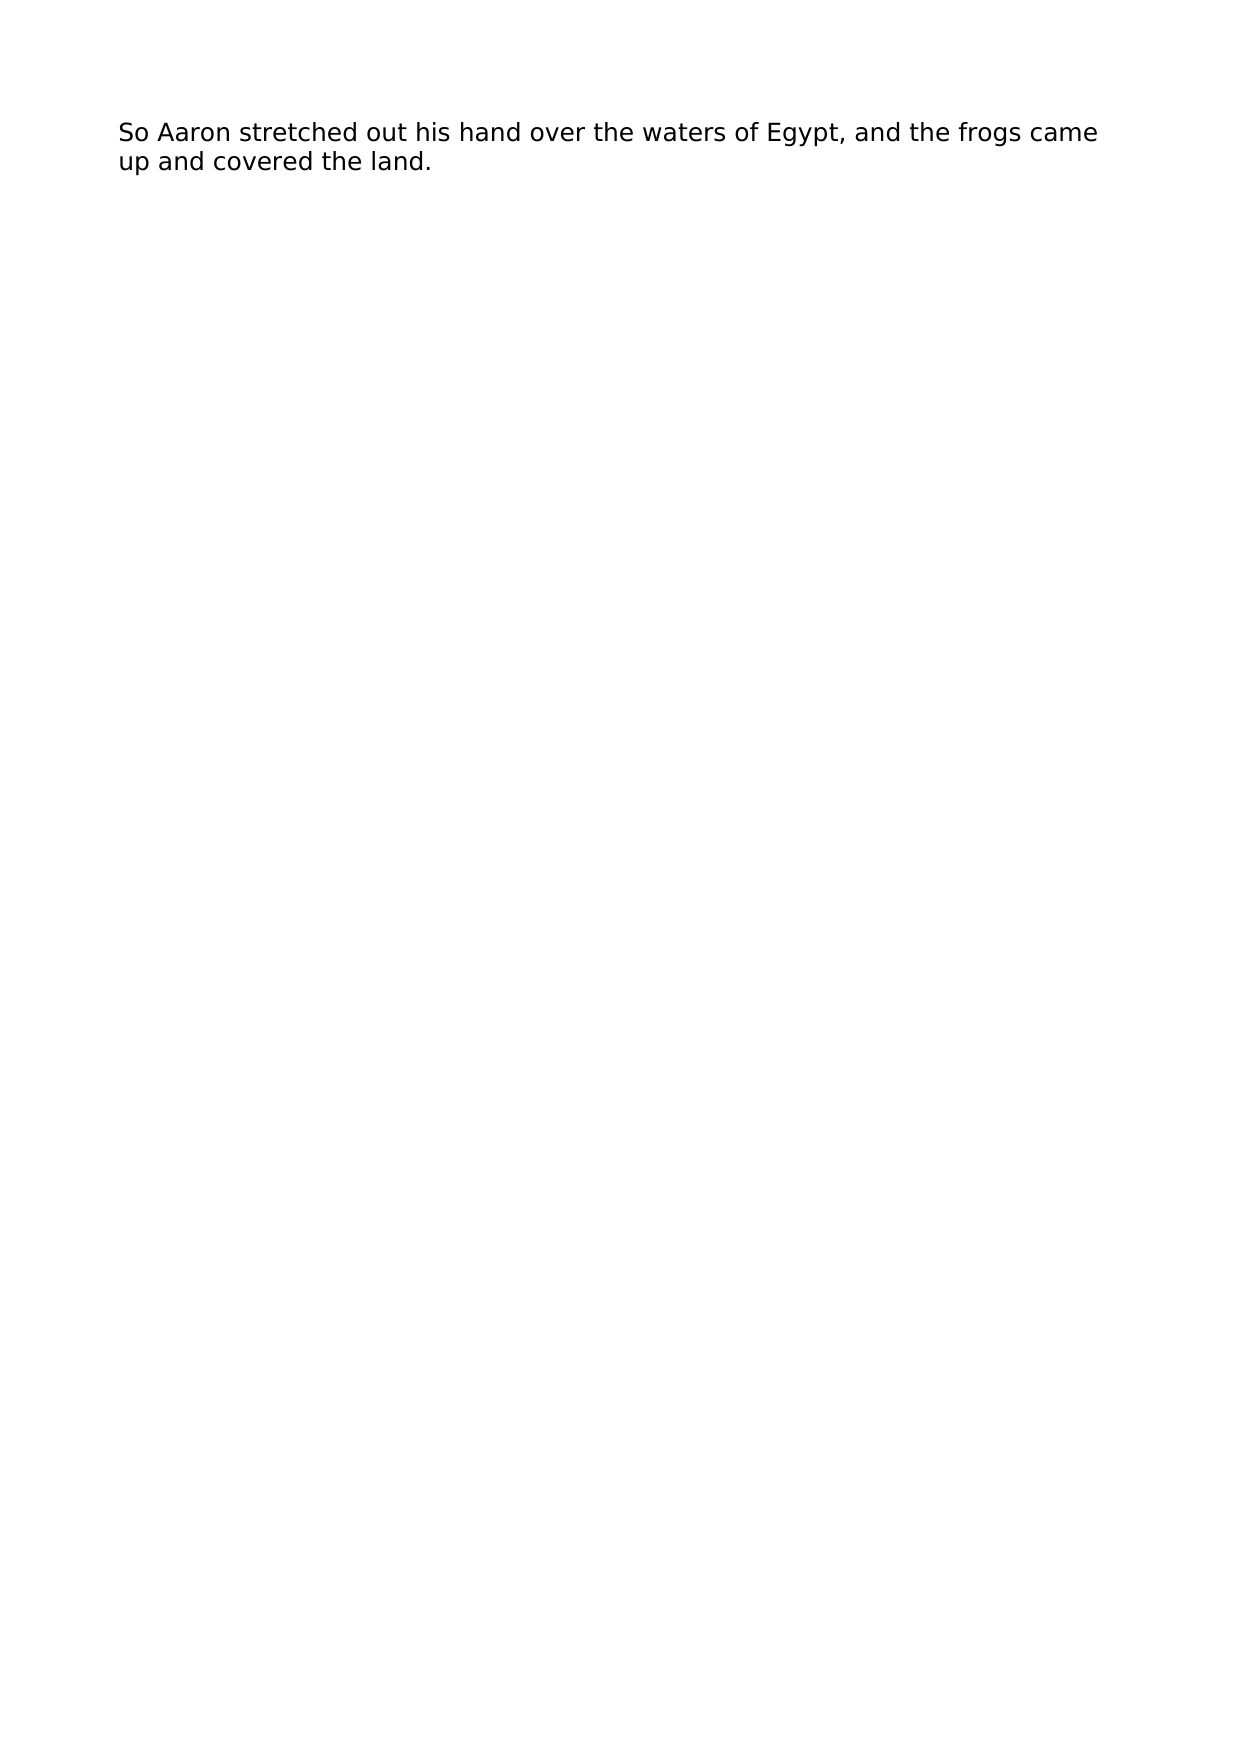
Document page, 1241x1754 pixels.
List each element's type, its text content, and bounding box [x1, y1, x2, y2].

text So Aaron stretched out his hand over the waters of Egypt, and the frogs came up and covered the land. [118, 118, 1122, 176]
